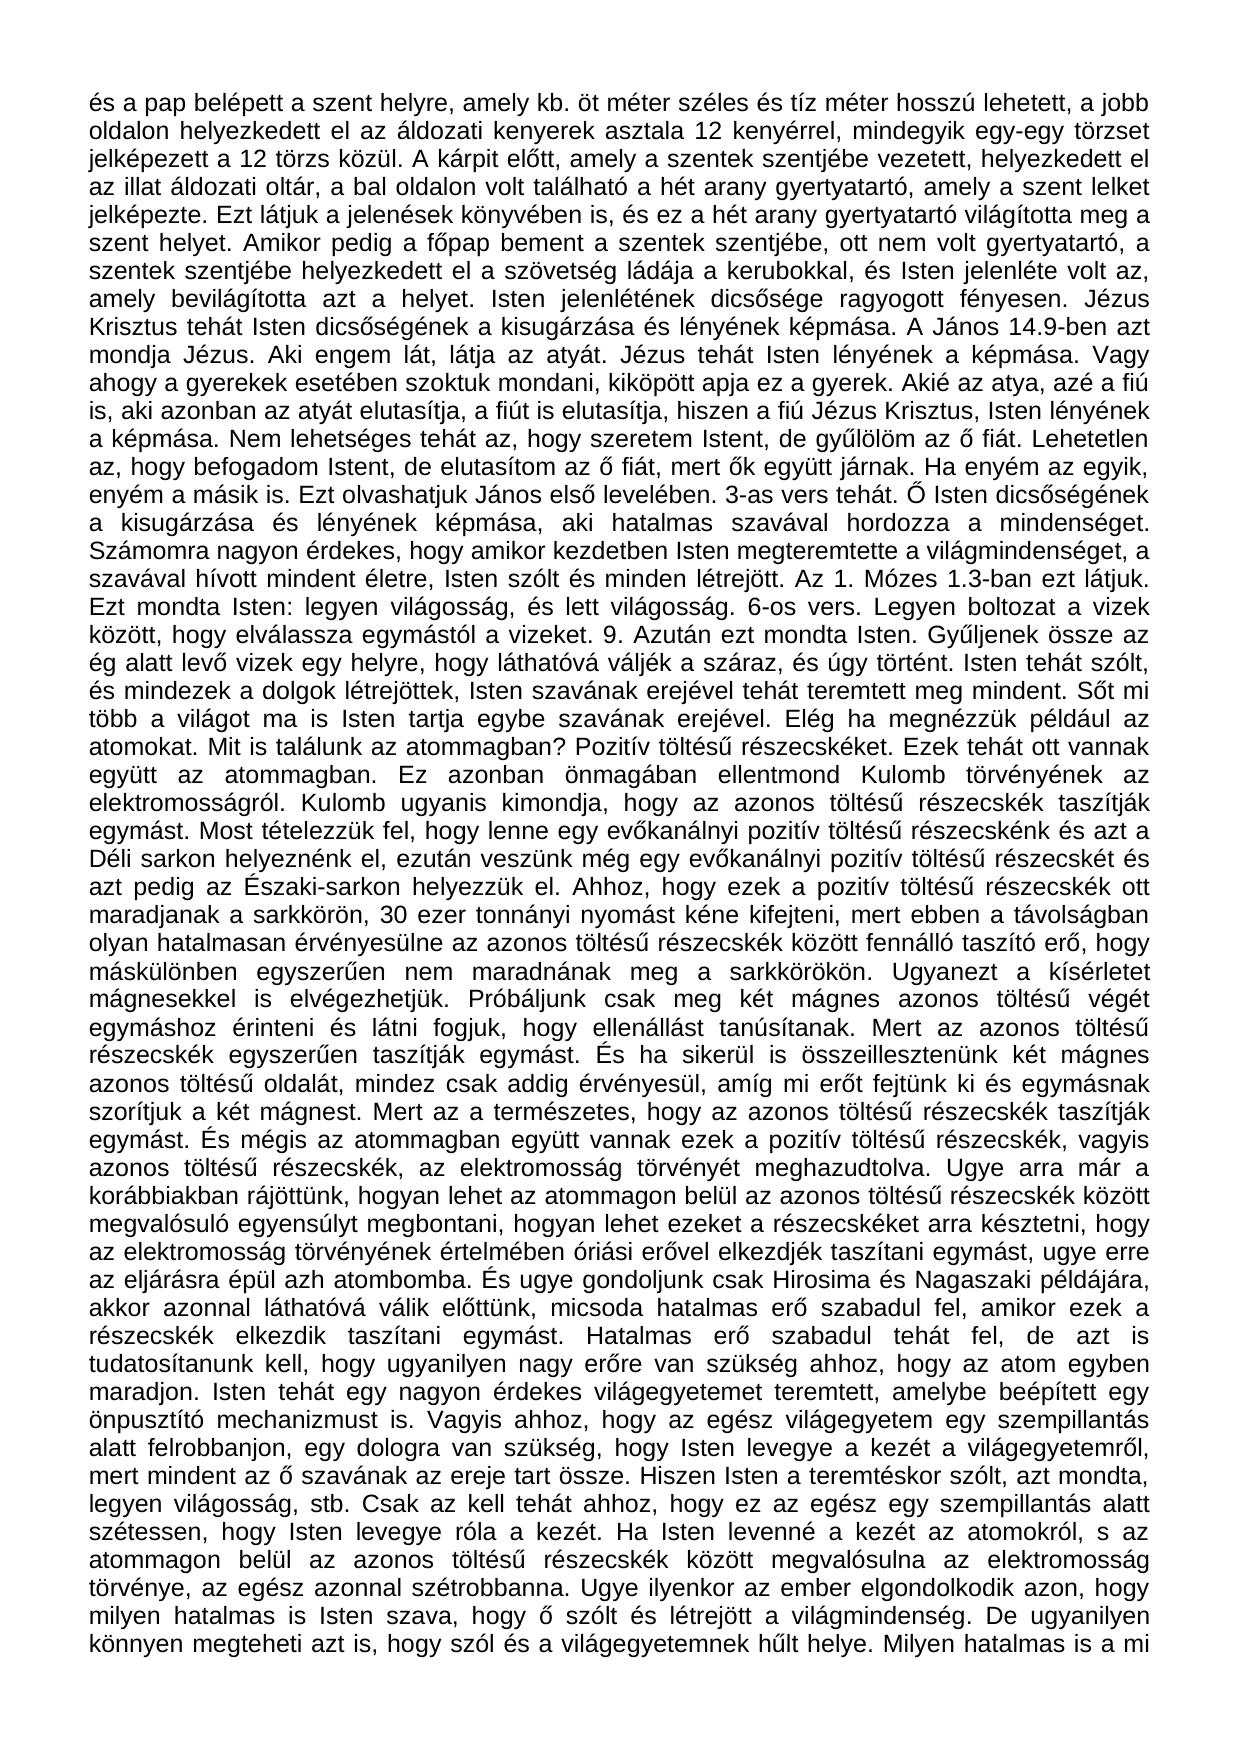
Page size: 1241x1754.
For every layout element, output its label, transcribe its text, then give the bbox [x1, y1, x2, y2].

text és a pap belépett a szent helyre, amely kb. öt méter széles és tíz méter hosszú lehetett, a jobb oldalon helyezkedett el az áldozati kenyerek asztala 12 kenyérrel, mindegyik egy-egy törzset jelképezett a 12 törzs közül. A kárpit előtt, amely a szentek szentjébe vezetett, helyezkedett el az illat áldozati oltár, a bal oldalon volt található a hét arany gyertyatartó, amely a szent lelket jelképezte. Ezt látjuk a jelenések könyvében is, és ez a hét arany gyertyatartó világította meg a szent helyet. Amikor pedig a főpap bement a szentek szentjébe, ott nem volt gyertyatartó, a szentek szentjébe helyezkedett el a szövetség ládája a kerubokkal, és Isten jelenléte volt az, amely bevilágította azt a helyet. Isten jelenlétének dicsősége ragyogott fényesen. Jézus Krisztus tehát Isten dicsőségének a kisugárzása és lényének képmása. A János 14.9-ben azt mondja Jézus. Aki engem lát, látja az atyát. Jézus tehát Isten lényének a képmása. Vagy ahogy a gyerekek esetében szoktuk mondani, kiköpött apja ez a gyerek. Akié az atya, azé a fiú is, aki azonban az atyát elutasítja, a fiút is elutasítja, hiszen a fiú Jézus Krisztus, Isten lényének a képmása. Nem lehetséges tehát az, hogy szeretem Istent, de gyűlölöm az ő fiát. Lehetetlen az, hogy befogadom Istent, de elutasítom az ő fiát, mert ők együtt járnak. Ha enyém az egyik, enyém a másik is. Ezt olvashatjuk János első levelében. 3-as vers tehát. Ő Isten dicsőségének a kisugárzása és lényének képmása, aki hatalmas szavával hordozza a mindenséget. Számomra nagyon érdekes, hogy amikor kezdetben Isten megteremtette a világmindenséget, a szavával hívott mindent életre, Isten szólt és minden létrejött. Az 1. Mózes 1.3-ban ezt látjuk. Ezt mondta Isten: legyen világosság, és lett világosság. 6-os vers. Legyen boltozat a vizek között, hogy elválassza egymástól a vizeket. 9. Azután ezt mondta Isten. Gyűljenek össze az ég alatt levő vizek egy helyre, hogy láthatóvá váljék a száraz, és úgy történt. Isten tehát szólt, és mindezek a dolgok létrejöttek, Isten szavának erejével tehát teremtett meg mindent. Sőt mi több a világot ma is Isten tartja egybe szavának erejével. Elég ha megnézzük például az atomokat. Mit is találunk az atommagban? Pozitív töltésű részecskéket. Ezek tehát ott vannak együtt az atommagban. Ez azonban önmagában ellentmond Kulomb törvényének az elektromosságról. Kulomb ugyanis kimondja, hogy az azonos töltésű részecskék taszítják egymást. Most tételezzük fel, hogy lenne egy evőkanálnyi pozitív töltésű részecskénk és azt a Déli sarkon helyeznénk el, ezután veszünk még egy evőkanálnyi pozitív töltésű részecskét és azt pedig az Északi-sarkon helyezzük el. Ahhoz, hogy ezek a pozitív töltésű részecskék ott maradjanak a sarkkörön, 30 ezer tonnányi nyomást kéne kifejteni, mert ebben a távolságban olyan hatalmasan érvényesülne az azonos töltésű részecskék között fennálló taszító erő, hogy máskülönben egyszerűen nem maradnának meg a sarkkörökön. Ugyanezt a kísérletet mágnesekkel is elvégezhetjük. Próbáljunk csak meg két mágnes azonos töltésű végét egymáshoz érinteni és látni fogjuk, hogy ellenállást tanúsítanak. Mert az azonos töltésű részecskék egyszerűen taszítják egymást. És ha sikerül is összeillesztenünk két mágnes azonos töltésű oldalát, mindez csak addig érvényesül, amíg mi erőt fejtünk ki és egymásnak szorítjuk a két mágnest. Mert az a természetes, hogy az azonos töltésű részecskék taszítják egymást. És mégis az atommagban együtt vannak ezek a pozitív töltésű részecskék, vagyis azonos töltésű részecskék, az elektromosság törvényét meghazudtolva. Ugye arra már a korábbiakban rájöttünk, hogyan lehet az atommagon belül az azonos töltésű részecskék között megvalósuló egyensúlyt megbontani, hogyan lehet ezeket a részecskéket arra késztetni, hogy az elektromosság törvényének értelmében óriási erővel elkezdjék taszítani egymást, ugye erre az eljárásra épül azh atombomba. És ugye gondoljunk csak Hirosima és Nagaszaki példájára, akkor azonnal láthatóvá válik előttünk, micsoda hatalmas erő szabadul fel, amikor ezek a részecskék elkezdik taszítani egymást. Hatalmas erő szabadul tehát fel, de azt is tudatosítanunk kell, hogy ugyanilyen nagy erőre van szükség ahhoz, hogy az atom egyben maradjon. Isten tehát egy nagyon érdekes világegyetemet teremtett, amelybe beépített egy önpusztító mechanizmust is. Vagyis ahhoz, hogy az egész világegyetem egy szempillantás alatt felrobbanjon, egy dologra van szükség, hogy Isten levegye a kezét a világegyetemről, mert mindent az ő szavának az ereje tart össze. Hiszen Isten a teremtéskor szólt, azt mondta, legyen világosság, stb. Csak az kell tehát ahhoz, hogy ez az egész egy szempillantás alatt szétessen, hogy Isten levegye róla a kezét. Ha Isten levenné a kezét az atomokról, s az atommagon belül az azonos töltésű részecskék között megvalósulna az elektromosság törvénye, az egész azonnal szétrobbanna. Ugye ilyenkor az ember elgondolkodik azon, hogy milyen hatalmas is Isten szava, hogy ő szólt és létrejött a világmindenség. De ugyanilyen könnyen megteheti azt is, hogy szól és a világegyetemnek hűlt helye. Milyen hatalmas is a mi [88, 88, 1152, 1658]
